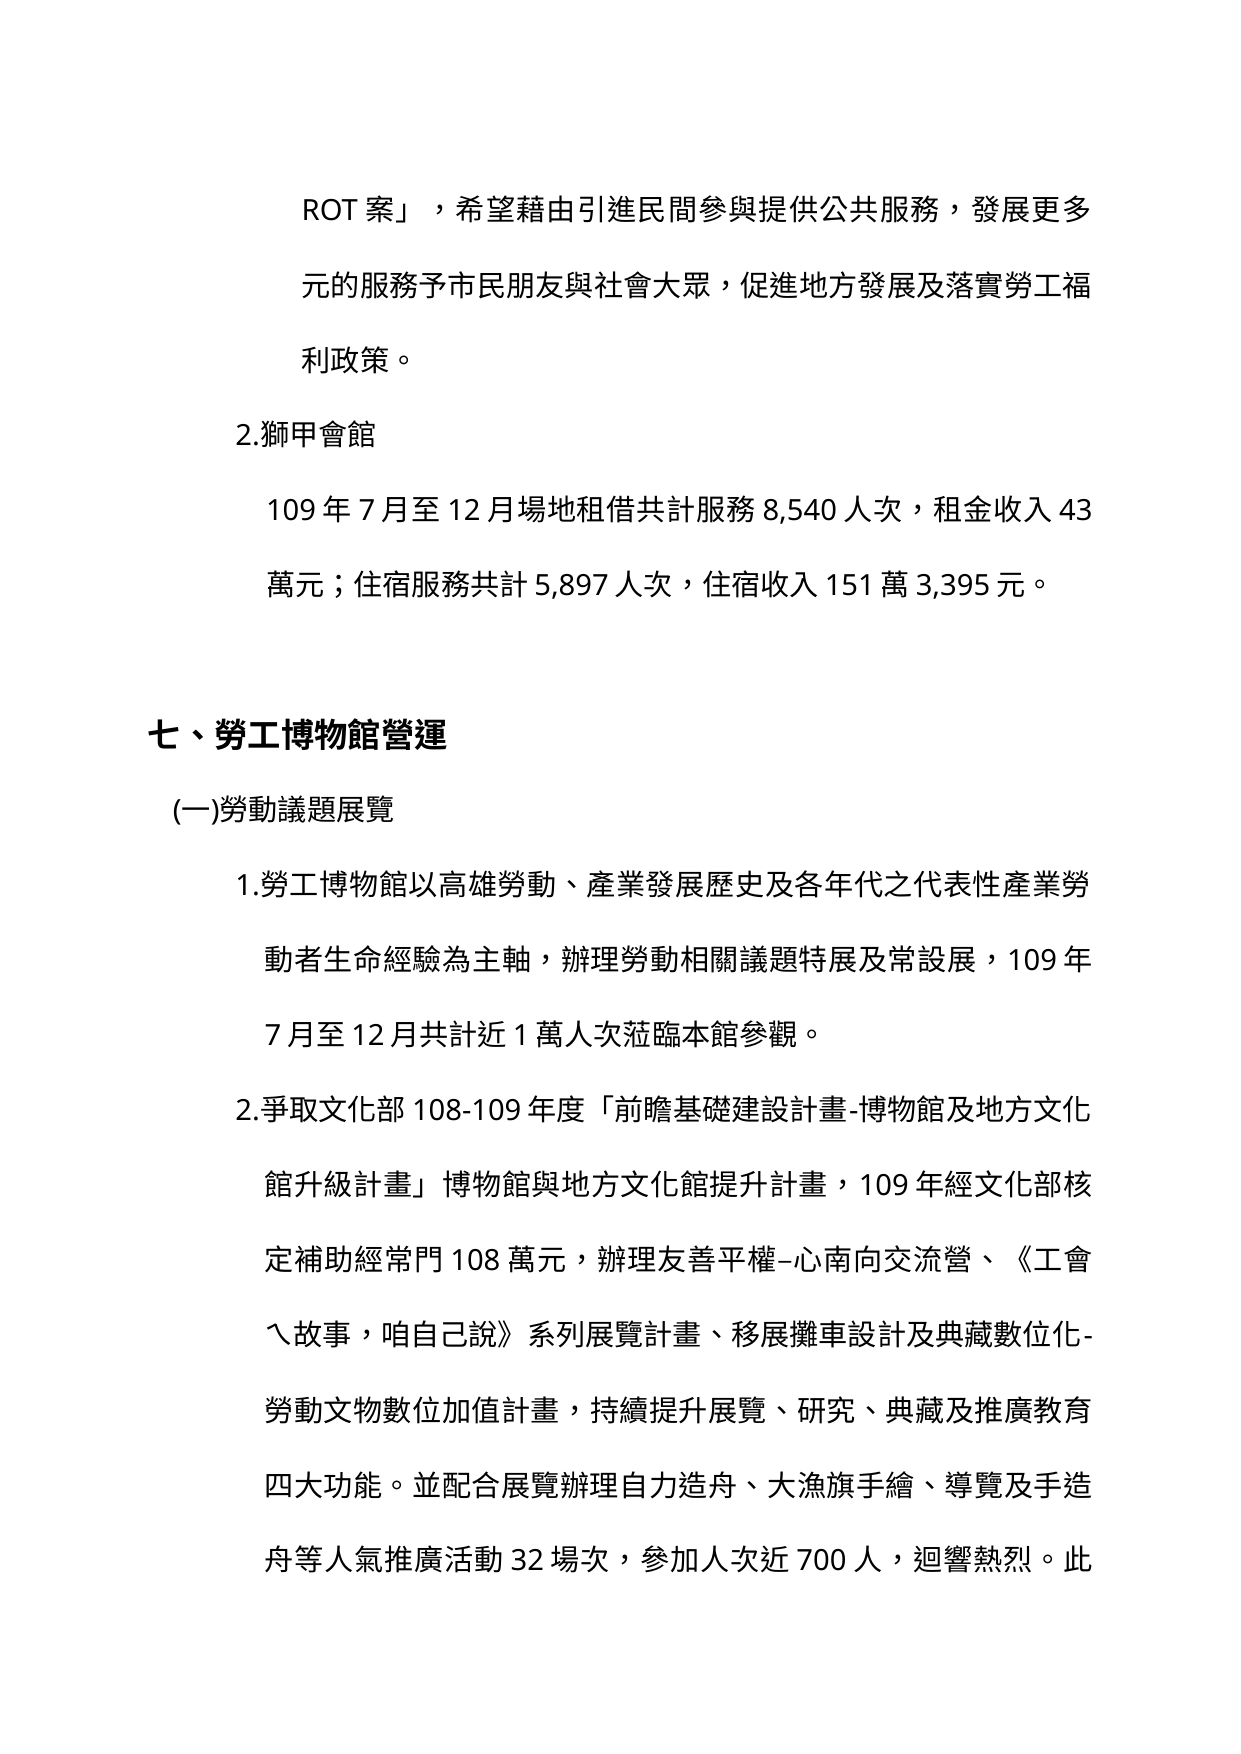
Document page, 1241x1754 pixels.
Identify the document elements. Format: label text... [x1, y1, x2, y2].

text 七、勞工博物館營運 [148, 689, 1092, 764]
text (一)勞動議題展覽 [173, 764, 1092, 839]
text 109年7月至12月場地租借共計服務8,540人次，租金收入43萬元；住宿服務共計5,897人次，住宿收入151萬3,395元。 [266, 464, 1092, 614]
text ROT案」，希望藉由引進民間參與提供公共服務，發展更多元的服務予市民朋友與社會大眾，促進地方發展及落實勞工福利政策。 [258, 164, 1092, 389]
text 1.勞工博物館以高雄勞動、產業發展歷史及各年代之代表性產業勞動者生命經驗為主軸，辦理勞動相關議題特展及常設展，109年7月至12月共計近1萬人次蒞臨本館參觀。 [235, 839, 1092, 1064]
text 2.爭取文化部108-109年度「前瞻基礎建設計畫-博物館及地方文化館升級計畫」博物館與地方文化館提升計畫，109年經文化部核定補助經常門108萬元，辦理友善平權–心南向交流營、《工會ㄟ故事，咱自己說》系列展覽計畫、移展攤車設計及典藏數位化-勞動文物數位加值計畫，持續提升展覽、研究、典藏及推廣教育四大功能。並配合展覽辦理自力造舟、大漁旗手繪、導覽及手造舟等人氣推廣活動32場次，參加人次近700人，迴響熱烈。此 [235, 1064, 1092, 1589]
text 2.獅甲會館 [235, 389, 1092, 464]
